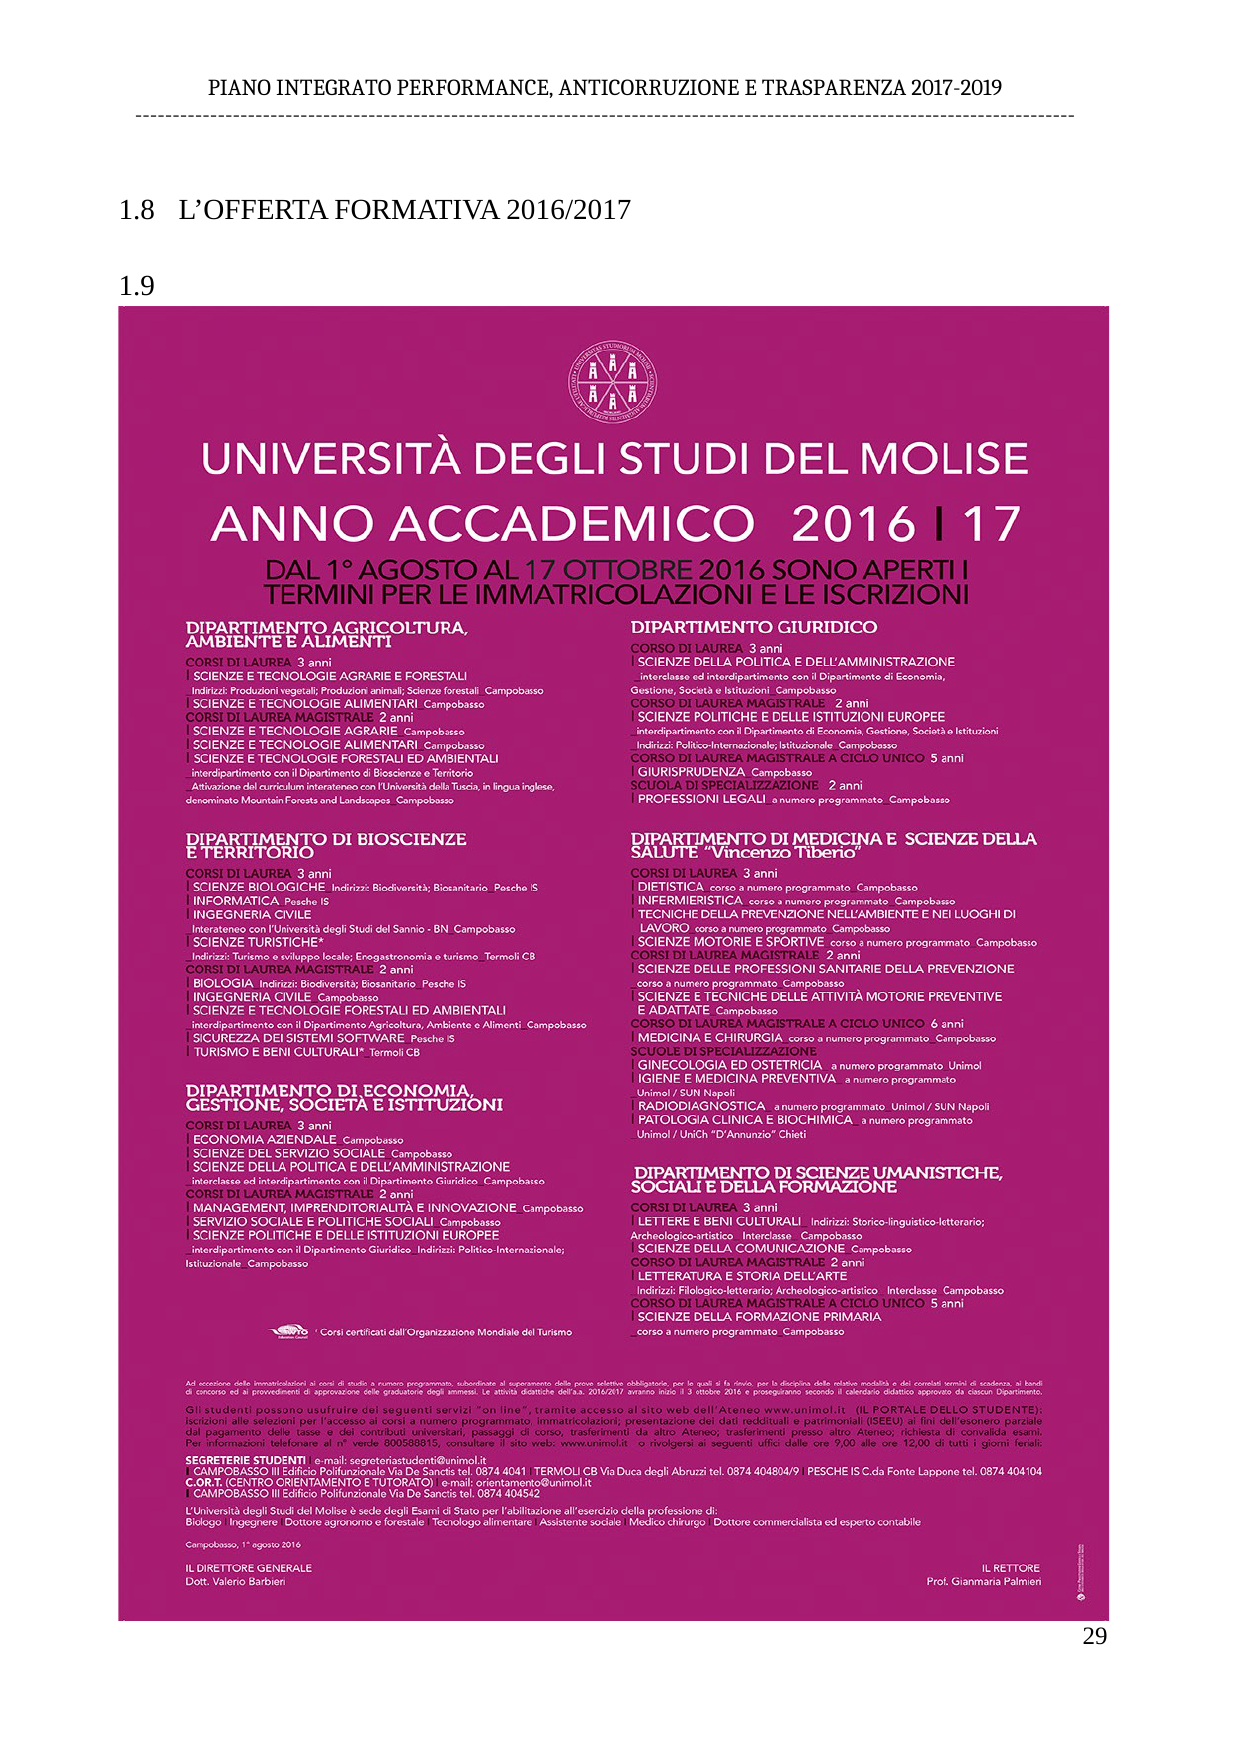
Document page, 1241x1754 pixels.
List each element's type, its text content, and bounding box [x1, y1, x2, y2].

subtitle L’OFFERTA FORMATIVA 2016/2017 [118, 192, 1107, 226]
